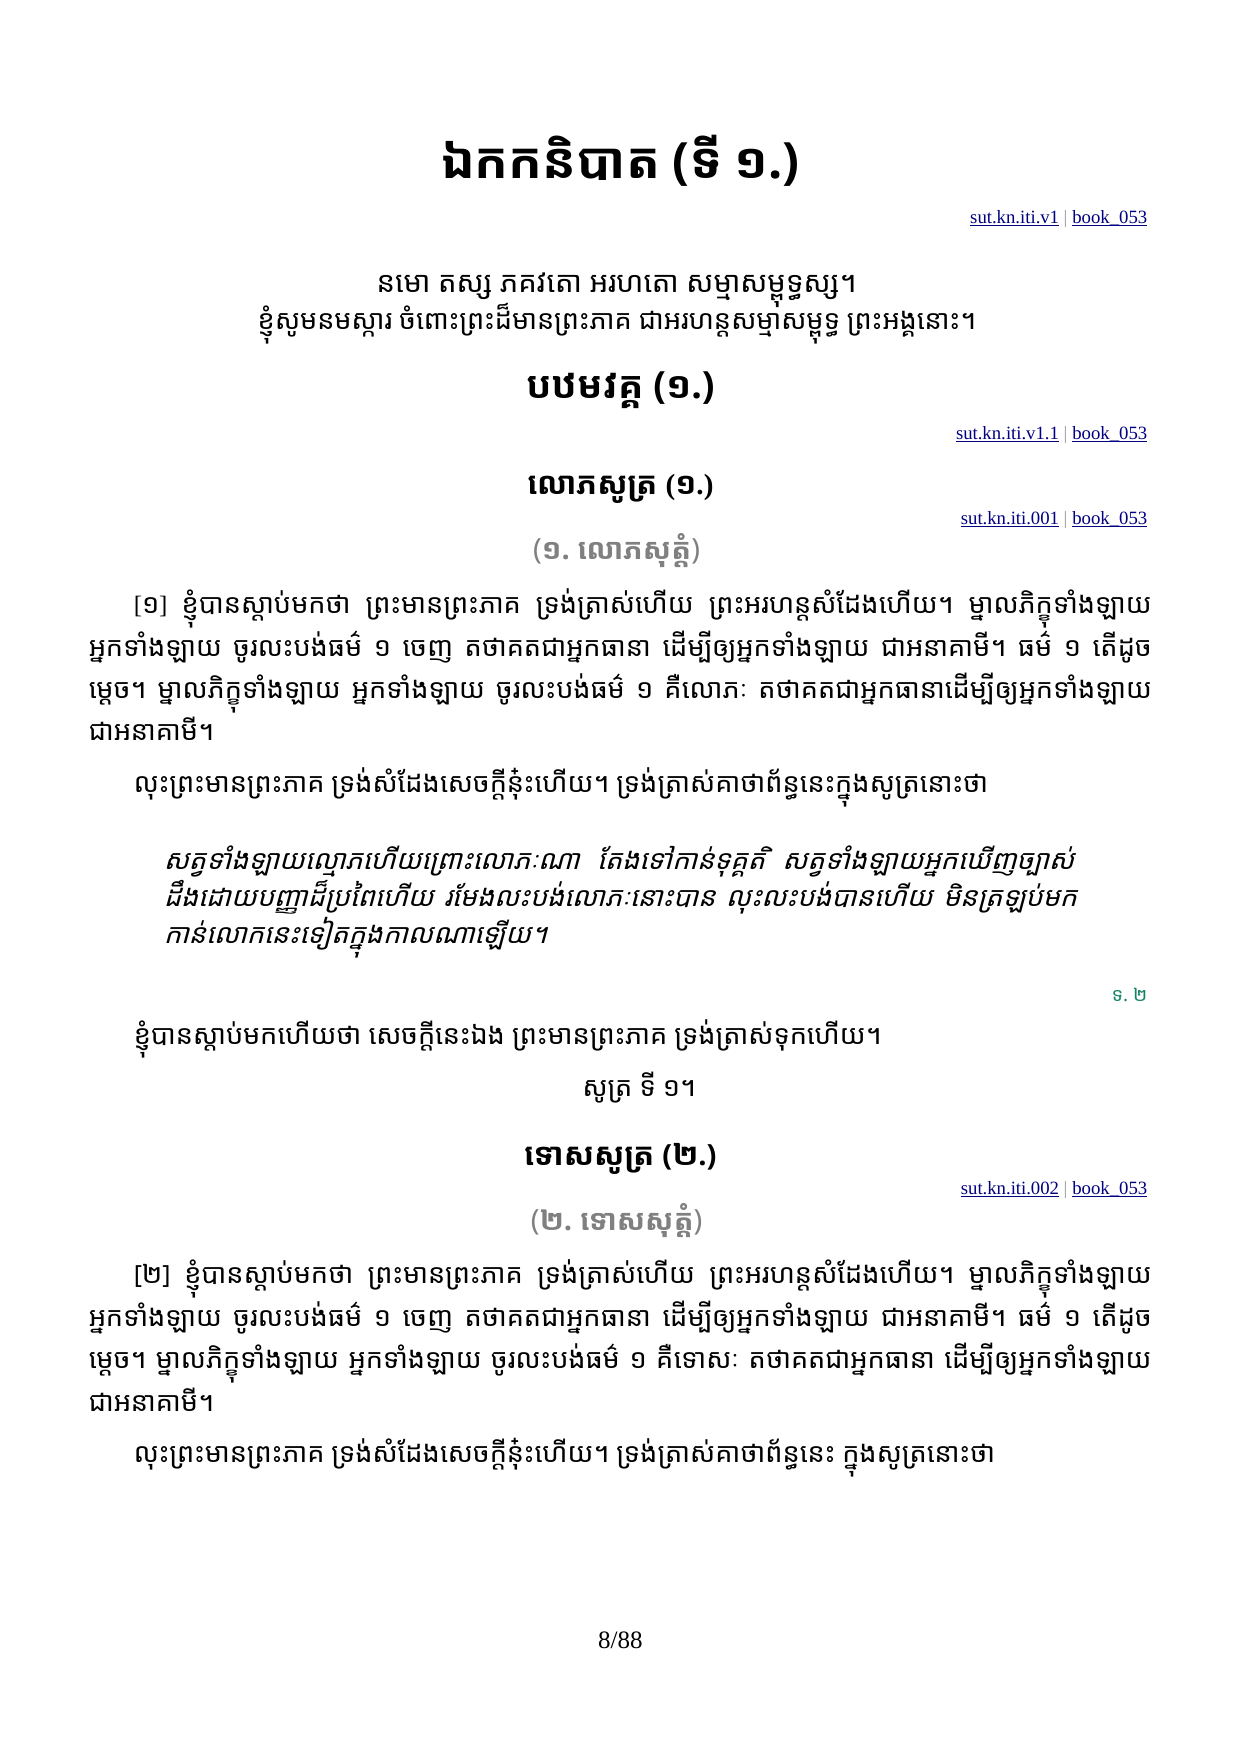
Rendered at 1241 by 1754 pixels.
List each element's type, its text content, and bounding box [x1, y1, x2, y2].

text សូត្រ ទី ១។ [88, 1067, 1152, 1104]
text នមោ តស្ស ភគវតោ អរហតោ សម្មាសម្ពុទ្ធស្ស។ [88, 261, 1152, 301]
text sut.kn.iti.002 | book_053 [88, 1177, 1152, 1199]
subtitle ទោសសូត្រ (២.) [88, 1132, 1152, 1174]
subtitle (២. ទោសសុត្តំ) [88, 1199, 1152, 1238]
subtitle ឯកកនិបាត (ទី ១.) [88, 125, 1152, 193]
subtitle (១. លោភសុត្តំ) [88, 528, 1152, 568]
subtitle លោភសូត្រ (១.) [88, 461, 1152, 504]
text sut.kn.iti.v1 | book_053 [88, 206, 1152, 228]
text ទ. ២ [88, 981, 1152, 1007]
text sut.kn.iti.001 | book_053 [88, 507, 1152, 528]
text លុះ​ព្រះ​មាន​ព្រះ​ភាគ ទ្រង់​សំដែង​សេចក្ដី​នុ៎ះ​ហើយ។ ទ្រង់​ត្រាស់​គាថា​ព័ន្ធ​នេះ ក្នុង​សូត្រ​នោះ​ថា [88, 1434, 1152, 1471]
text sut.kn.iti.v1.1 | book_053 [88, 422, 1152, 444]
text [១] ខ្ញុំ​បាន​ស្ដាប់​មក​ថា ព្រះ​មាន​ព្រះ​ភាគ ទ្រង់​ត្រាស់​ហើយ ព្រះ​អរហន្ត​សំដែង​ហើយ។ ម្នាល​ភិក្ខុ​ទាំង​ឡាយ អ្នក​ទាំង​ឡាយ ចូរ​លះ​បង់​ធម៌ ១ ចេញ តថាគត​ជា​អ្នក​ធានា ដើម្បី​ឲ្យ​អ្នក​ទាំង​ឡាយ ជា​អនាគាមី។ ធម៌ ១ តើ​ដូច​ម្ដេច។ ម្នាល​ភិក្ខុ​ទាំង​ឡាយ អ្នក​ទាំង​ឡាយ ចូរ​លះ​បង់​ធម៌ ១ គឺ​លោភៈ តថាគត​ជា​អ្នក​ធានា​ដើម្បី​ឲ្យ​អ្នក​ទាំង​ឡាយ ជា​អនាគាមី។ [88, 584, 1152, 749]
text ខ្ញុំ​សូម​នមស្ការ ចំពោះ​ព្រះ​ដ៏​មាន​ព្រះ​ភាគ ជា​អរហន្ត​សម្មាសម្ពុទ្ធ ព្រះ​អង្គ​នោះ​។ [88, 301, 1152, 338]
text លុះ​ព្រះ​មាន​ព្រះ​ភាគ ទ្រង់​សំដែង​សេចក្ដី​នុ៎ះ​ហើយ។ ទ្រង់​ត្រាស់​គាថា​ព័ន្ធ​នេះ​ក្នុង​សូត្រ​នោះ​ថា [88, 763, 1152, 800]
text [២] ខ្ញុំ​បាន​ស្ដាប់​មក​ថា ព្រះ​មាន​ព្រះ​ភាគ ទ្រង់​ត្រាស់​ហើយ ព្រះ​អរហន្ត​សំដែង​ហើយ។ ម្នាល​ភិក្ខុ​ទាំង​ឡាយ អ្នក​ទាំង​ឡាយ ចូរ​លះ​បង់​ធម៌ ១ ចេញ តថាគត​ជា​អ្នក​ធានា ដើម្បីឲ្យ​អ្នក​ទាំង​ឡាយ ជា​អនាគាមី។ ធម៌ ១ តើ​ដូច​ម្ដេច។ ម្នាល​ភិក្ខុ​ទាំង​ឡាយ អ្នក​ទាំង​ឡាយ ចូរ​លះ​បង់​ធម៌ ១ គឺ​ទោសៈ តថាគត​ជា​អ្នក​ធានា ដើម្បី​ឲ្យ​អ្នក​ទាំង​ឡាយ​ជា​អនាគាមី។ [88, 1255, 1152, 1419]
text ខ្ញុំ​បាន​ស្ដាប់​មក​ហើយ​ថា សេចក្ដី​នេះ​ឯង ព្រះ​មាន​ព្រះ​ភាគ ទ្រង់​ត្រាស់​ទុក​ហើយ។ [88, 1015, 1152, 1052]
subtitle បឋមវគ្គ (១.) [88, 358, 1152, 409]
text សត្វ​ទាំង​ឡាយ​ល្មោភ​ហើយ​ព្រោះ​លោភៈ​ណា តែង​ទៅ​កាន់​ទុគ្គតិ សត្វ​ទាំង​ឡាយ​អ្នក​ឃើញ​ច្បាស់ ដឹង​ដោយ​បញ្ញា​ដ៏​ប្រពៃ​ហើយ រមែង​លះ​បង់​លោភៈ​នោះ​បាន លុះ​លះ​បង់​បាន​ហើយ ​មិន​ត្រឡប់​មក​កាន់​លោក​នេះ​ទៀត​ក្នុង​កាល​ណា​ឡើយ។ [163, 841, 1077, 951]
